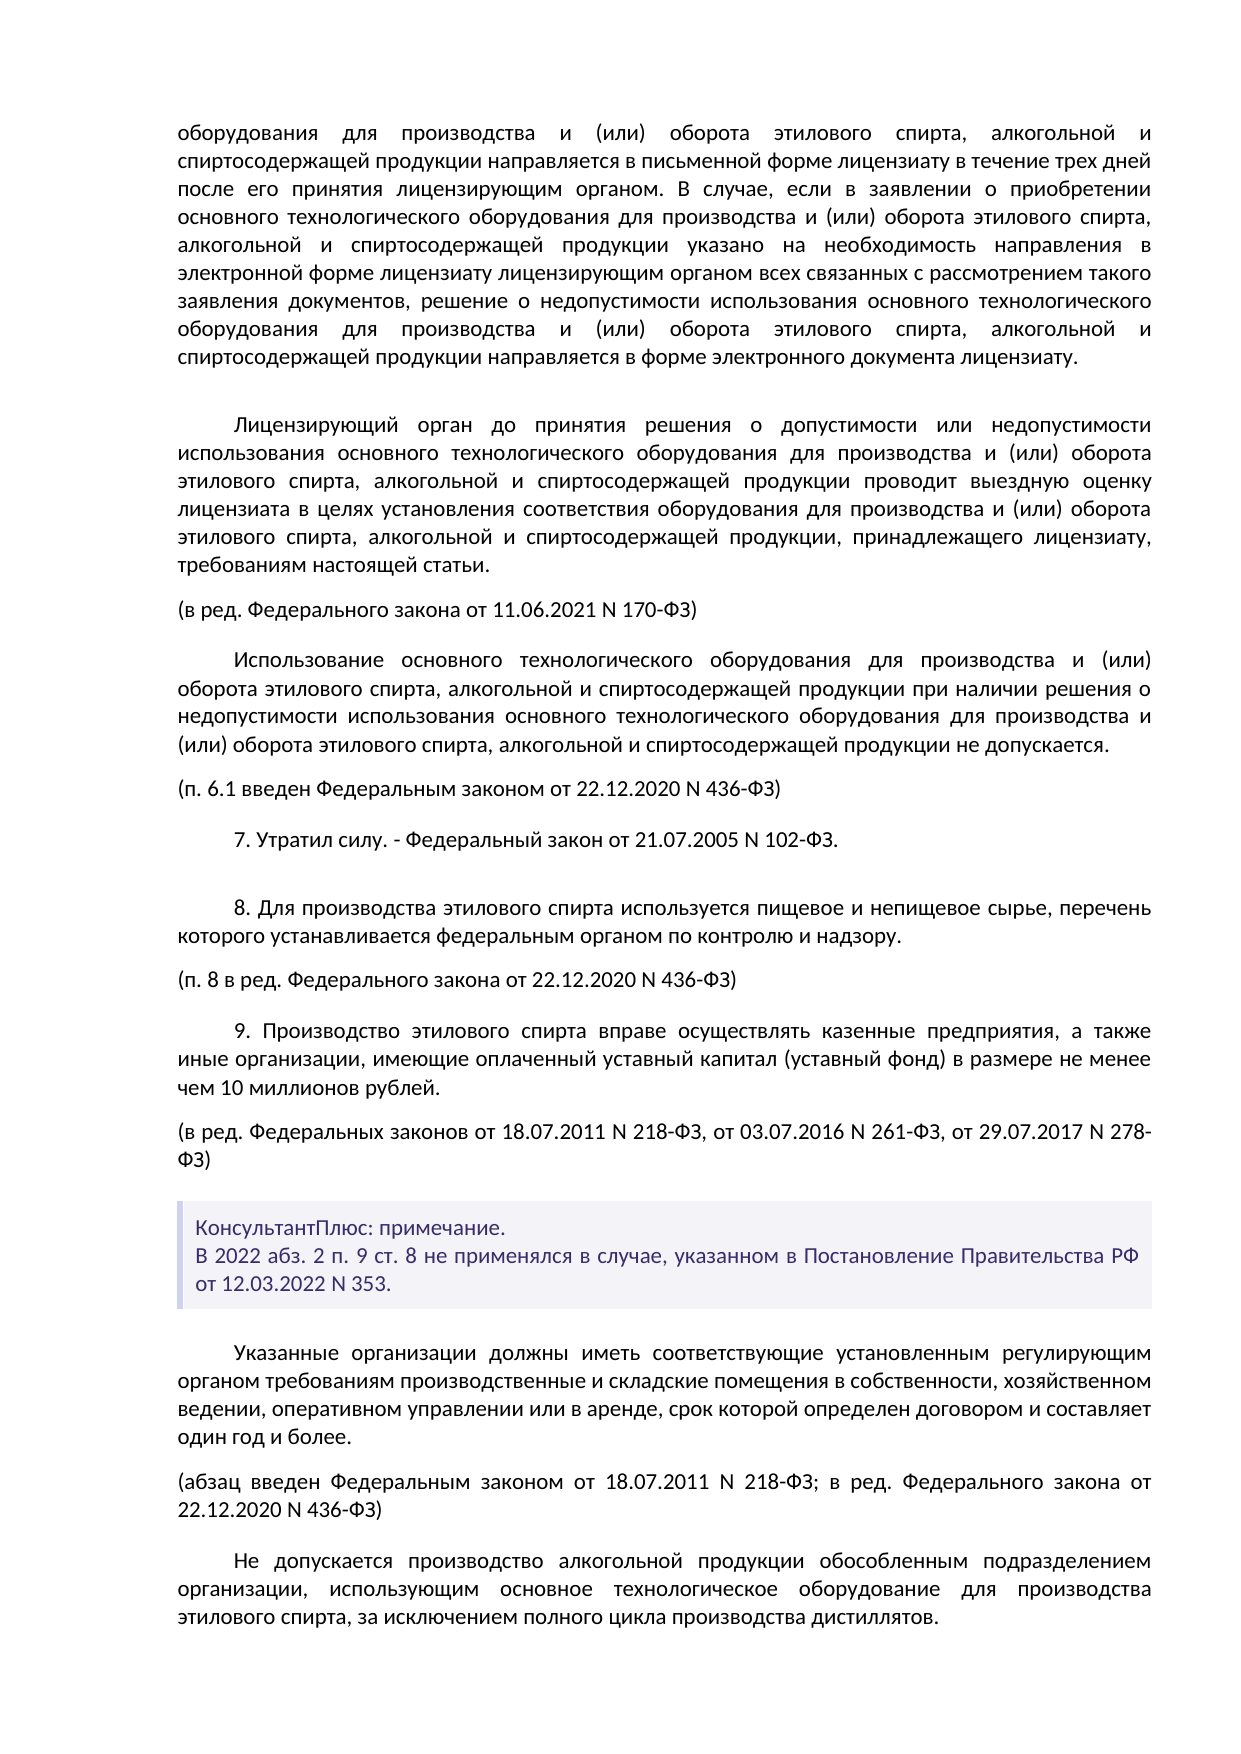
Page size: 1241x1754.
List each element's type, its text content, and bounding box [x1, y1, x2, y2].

text (п. 8 в ред. Федерального закона от 22.12.2020 N 436-ФЗ) [177, 966, 1152, 994]
text Лицензирующий орган до принятия решения о допустимости или недопустимости использования основного технологического оборудования для производства и (или) оборота этилового спирта, алкогольной и спиртосодержащей продукции проводит выездную оценку лицензиата в целях установления соответствия оборудования для производства и (или) оборота этилового спирта, алкогольной и спиртосодержащей продукции, принадлежащего лицензиату, требованиям настоящей статьи. [177, 410, 1152, 578]
table_header [177, 1201, 183, 1309]
text 7. Утратил силу. - Федеральный закон от 21.07.2005 N 102-ФЗ. [177, 825, 1152, 853]
text 8. Для производства этилового спирта используется пищевое и непищевое сырье, перечень которого устанавливается федеральным органом по контролю и надзору. [177, 893, 1152, 949]
text Использование основного технологического оборудования для производства и (или) оборота этилового спирта, алкогольной и спиртосодержащей продукции при наличии решения о недопустимости использования основного технологического оборудования для производства и (или) оборота этилового спирта, алкогольной и спиртосодержащей продукции не допускается. [177, 646, 1152, 758]
text Не допускается производство алкогольной продукции обособленным подразделением организации, использующим основное технологическое оборудование для производства этилового спирта, за исключением полного цикла производства дистиллятов. [177, 1546, 1152, 1630]
text оборудования для производства и (или) оборота этилового спирта, алкогольной и спиртосодержащей продукции направляется в письменной форме лицензиату в течение трех дней после его принятия лицензирующим органом. В случае, если в заявлении о приобретении основного технологического оборудования для производства и (или) оборота этилового спирта, алкогольной и спиртосодержащей продукции указано на необходимость направления в электронной форме лицензиату лицензирующим органом всех связанных с рассмотрением такого заявления документов, решение о недопустимости использования основного технологического оборудования для производства и (или) оборота этилового спирта, алкогольной и спиртосодержащей продукции направляется в форме электронного документа лицензиату. [177, 118, 1152, 370]
text (абзац введен Федеральным законом от 18.07.2011 N 218-ФЗ; в ред. Федерального закона от 22.12.2020 N 436-ФЗ) [177, 1467, 1152, 1523]
table_header КонсультантПлюс: примечание. В 2022 абз. 2 п. 9 ст. 8 не применялся в случае, указанном в Постановление Правительства РФ от 12.03.2022 N 353. [195, 1201, 1140, 1309]
table_header [184, 1201, 195, 1309]
text (в ред. Федерального закона от 11.06.2021 N 170-ФЗ) [177, 595, 1152, 623]
table_header [1140, 1201, 1152, 1309]
text Указанные организации должны иметь соответствующие установленным регулирующим органом требованиям производственные и складские помещения в собственности, хозяйственном ведении, оперативном управлении или в аренде, срок которой определен договором и составляет один год и более. [177, 1338, 1152, 1450]
text 9. Производство этилового спирта вправе осуществлять казенные предприятия, а также иные организации, имеющие оплаченный уставный капитал (уставный фонд) в размере не менее чем 10 миллионов рублей. [177, 1017, 1152, 1101]
text (в ред. Федеральных законов от 18.07.2011 N 218-ФЗ, от 03.07.2016 N 261-ФЗ, от 29.07.2017 N 278-ФЗ) [177, 1117, 1152, 1173]
text (п. 6.1 введен Федеральным законом от 22.12.2020 N 436-ФЗ) [177, 774, 1152, 802]
